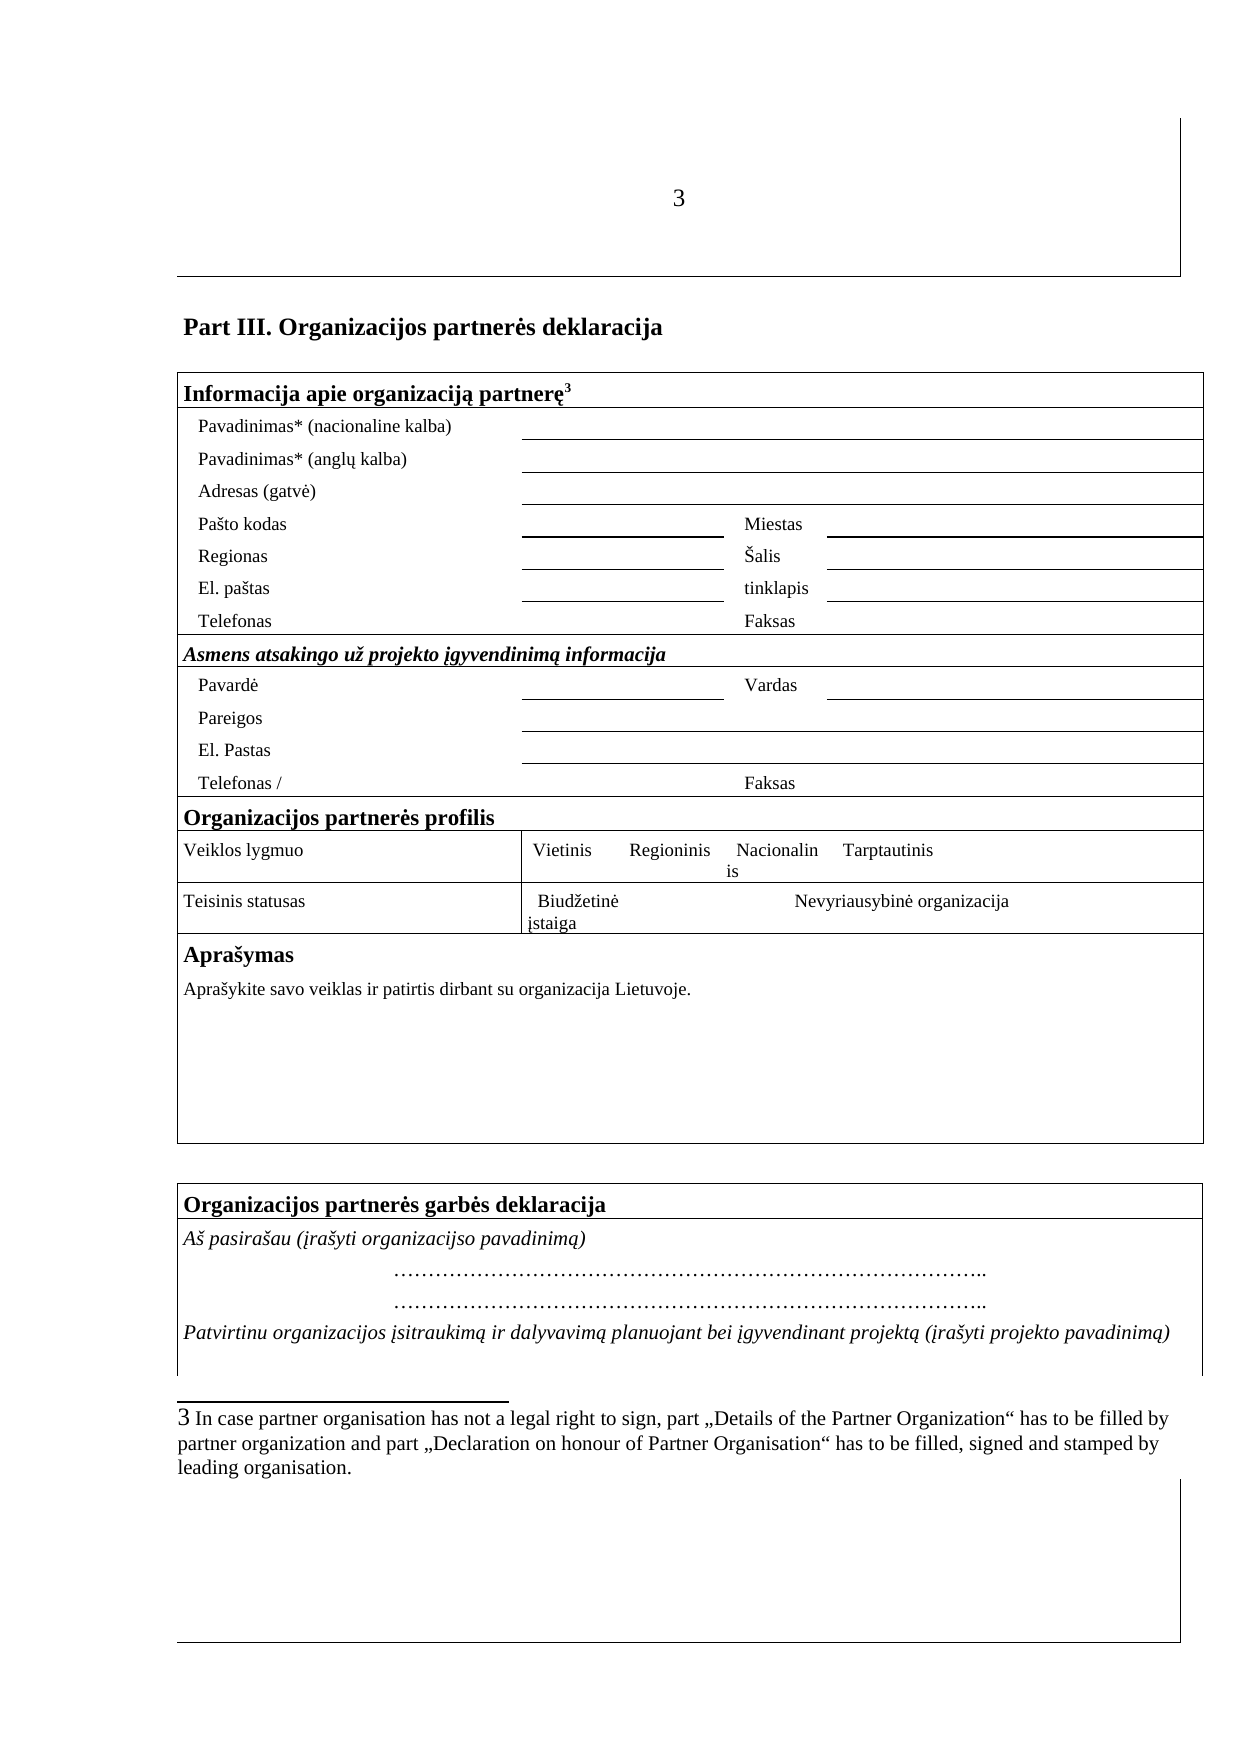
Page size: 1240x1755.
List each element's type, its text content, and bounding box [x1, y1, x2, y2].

table_cell Pavardė [178, 667, 522, 698]
table_cell [673, 883, 773, 933]
table_cell [522, 440, 1203, 472]
table_header Organizacijos partnerės garbės deklaracija [178, 1184, 1202, 1218]
table_cell Vardas [724, 667, 827, 698]
table_cell Organizacijos partnerės profilis [178, 797, 1203, 830]
table_cell [827, 505, 1203, 536]
table_cell Vietinis [522, 831, 613, 882]
table_cell Veiklos lygmuo [178, 831, 521, 882]
table_cell Asmens atsakingo už projekto įgyvendinimą informacija [178, 635, 1203, 666]
table_cell Aprašymas Aprašykite savo veiklas ir patirtis dirbant su organizacija Lietuvoje. [178, 934, 1203, 1143]
table_cell [522, 699, 1203, 731]
table_cell Regionas [178, 536, 522, 569]
table_cell Pašto kodas [178, 504, 522, 536]
table_cell Telefonas / [178, 763, 522, 796]
table_cell Faksas [724, 601, 827, 634]
table_cell Šalis [724, 536, 827, 569]
table_cell El. paštas [178, 569, 522, 601]
table_cell Aš pasirašau (įrašyti organizacijso pavadinimą) [178, 1219, 1202, 1250]
table_cell Pareigos [178, 699, 522, 731]
table_cell ………………………………………………………………………….. ………………………………………………………………………….. [178, 1250, 1202, 1313]
table_cell [827, 570, 1203, 601]
table_cell Informacija apie organizaciją partnerę [178, 373, 1203, 407]
table_cell Tarptautinis [827, 831, 1203, 882]
table_cell [522, 732, 1203, 763]
table_cell Regioninis [613, 831, 720, 882]
table_cell [522, 570, 723, 601]
table_header Part III. Organizacijos partnerės deklaracija [177, 305, 1203, 341]
table_cell Nacionalinis [720, 831, 827, 882]
table_cell Pavadinimas* (nacionaline kalba) [178, 408, 522, 439]
table_cell [522, 538, 723, 569]
table_cell Teisinis statusas [178, 883, 521, 933]
table_cell [827, 764, 1203, 796]
table_cell El. Pastas [178, 731, 522, 763]
table_cell [522, 602, 723, 634]
table_cell Adresas (gatvė) [178, 472, 522, 504]
table_cell tinklapis [724, 569, 827, 601]
table_cell Telefonas [178, 601, 522, 634]
table_cell [827, 667, 1203, 698]
table_cell [522, 764, 723, 796]
table_cell [827, 538, 1203, 569]
table_cell [522, 408, 1203, 439]
table_cell Biudžetinė įstaiga [522, 883, 672, 933]
table_cell Pavadinimas* (anglų kalba) [178, 439, 522, 472]
table_cell Patvirtinu organizacijos įsitraukimą ir dalyvavimą planuojant bei įgyvendinant projektą (įrašyti projekto pavadinimą) [178, 1313, 1202, 1376]
table_cell [177, 341, 1203, 372]
table_cell [522, 473, 1203, 504]
table_cell [827, 602, 1203, 634]
table_cell Faksas [724, 764, 827, 796]
table_cell Miestas [724, 505, 827, 536]
table_cell Nevyriausybinė organizacija [774, 883, 1203, 933]
table_cell [522, 667, 723, 698]
table_cell [522, 505, 723, 536]
